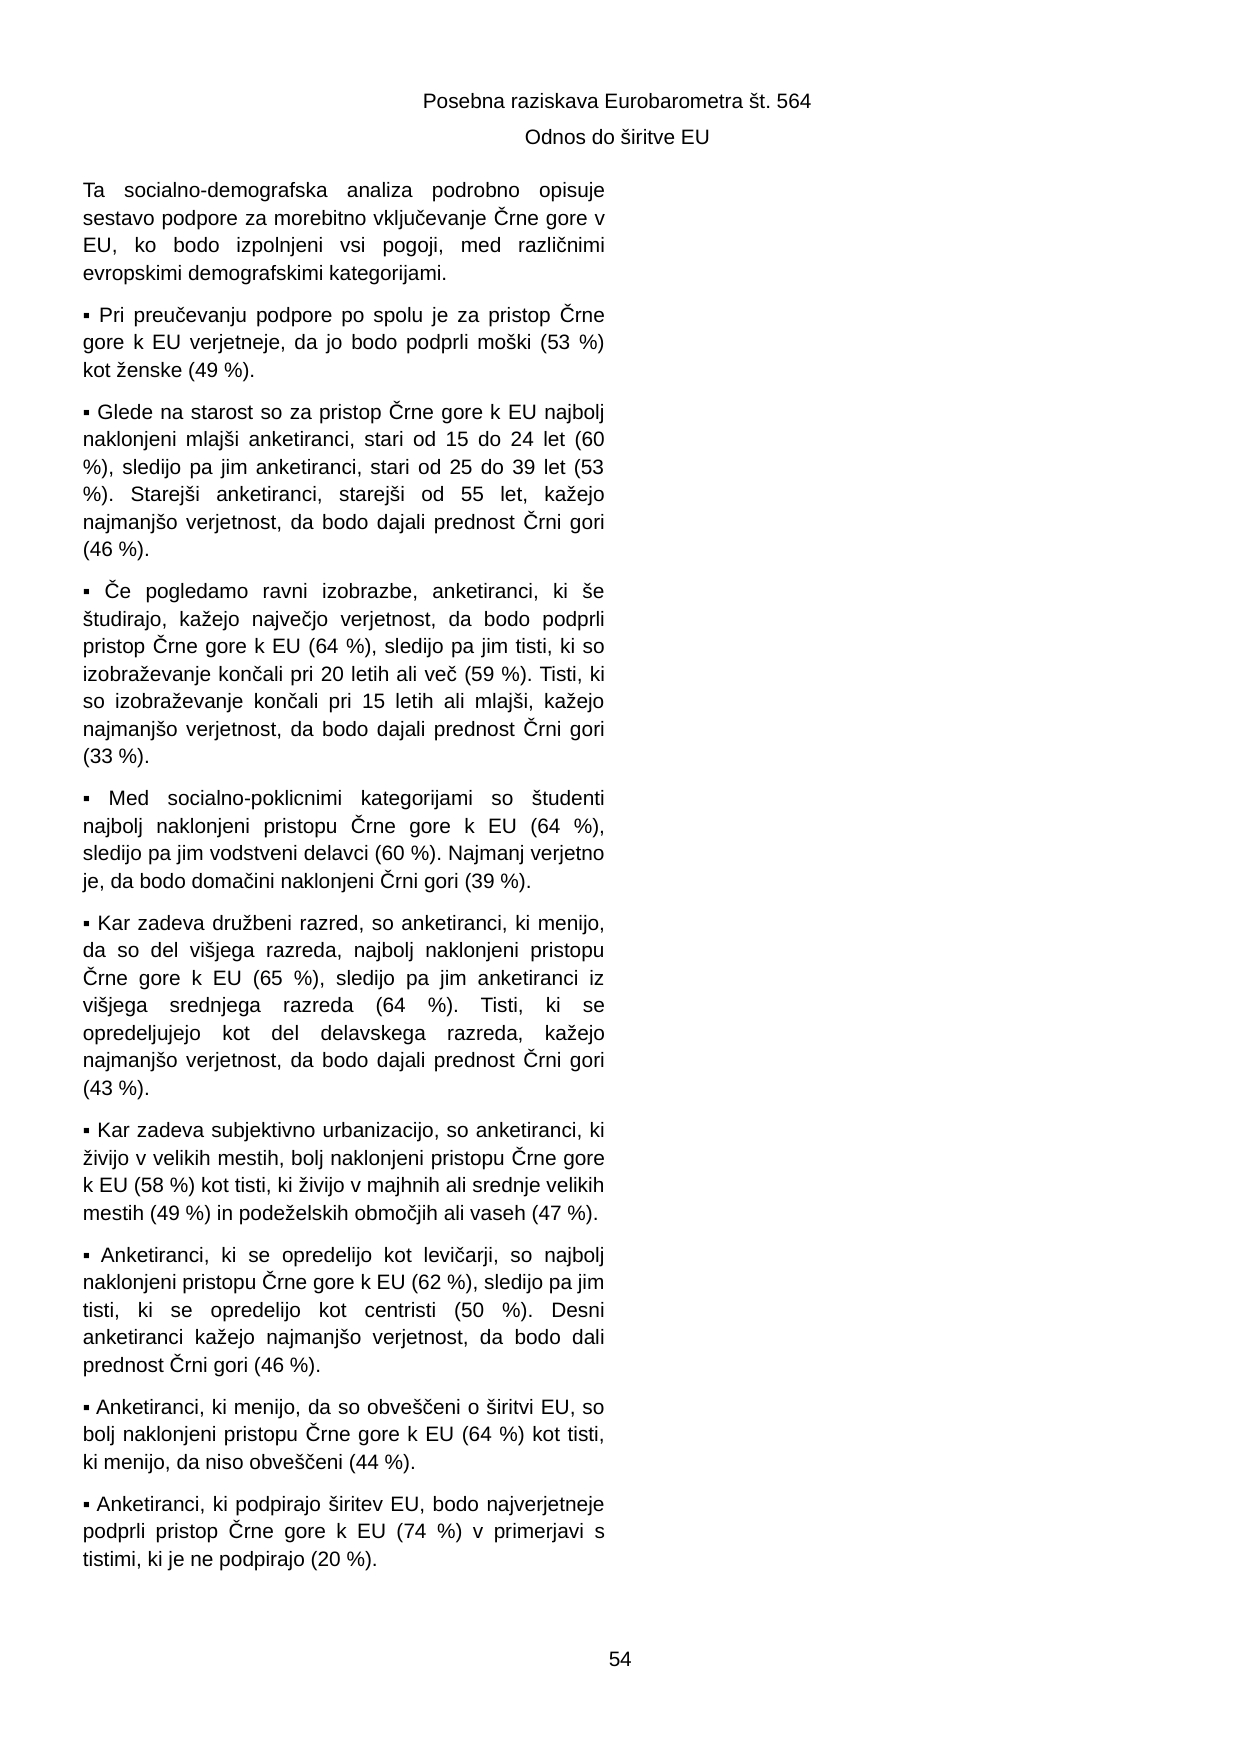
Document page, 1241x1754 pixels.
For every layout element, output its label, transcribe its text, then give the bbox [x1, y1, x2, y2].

text ▪ Pri preučevanju podpore po spolu je za pristop Črne gore k EU verjetneje, da jo bodo podprli moški (53 %) kot ženske (49 %). [83, 302, 605, 381]
text ▪ Kar zadeva subjektivno urbanizacijo, so anketiranci, ki živijo v velikih mestih, bolj naklonjeni pristopu Črne gore k EU (58 %) kot tisti, ki živijo v majhnih ali srednje velikih mestih (49 %) in podeželskih območjih ali vaseh (47 %). [83, 1118, 605, 1224]
text ▪ Glede na starost so za pristop Črne gore k EU najbolj naklonjeni mlajši anketiranci, stari od 15 do 24 let (60 %), sledijo pa jim anketiranci, stari od 25 do 39 let (53 %). Starejši anketiranci, starejši od 55 let, kažejo najmanjšo verjetnost, da bodo dajali prednost Črni gori (46 %). [83, 399, 605, 561]
text ▪ Anketiranci, ki menijo, da so obveščeni o širitvi EU, so bolj naklonjeni pristopu Črne gore k EU (64 %) kot tisti, ki menijo, da niso obveščeni (44 %). [83, 1394, 605, 1473]
text ▪ Anketiranci, ki se opredelijo kot levičarji, so najbolj naklonjeni pristopu Črne gore k EU (62 %), sledijo pa jim tisti, ki se opredelijo kot centristi (50 %). Desni anketiranci kažejo najmanjšo verjetnost, da bodo dali prednost Črni gori (46 %). [83, 1242, 605, 1376]
text ▪ Kar zadeva družbeni razred, so anketiranci, ki menijo, da so del višjega razreda, najbolj naklonjeni pristopu Črne gore k EU (65 %), sledijo pa jim anketiranci iz višjega srednjega razreda (64 %). Tisti, ki se opredeljujejo kot del delavskega razreda, kažejo najmanjšo verjetnost, da bodo dajali prednost Črni gori (43 %). [83, 911, 605, 1100]
text ▪ Med socialno-poklicnimi kategorijami so študenti najbolj naklonjeni pristopu Črne gore k EU (64 %), sledijo pa jim vodstveni delavci (60 %). Najmanj verjetno je, da bodo domačini naklonjeni Črni gori (39 %). [83, 786, 605, 893]
text Ta socialno-demografska analiza podrobno opisuje sestavo podpore za morebitno vključevanje Črne gore v EU, ko bodo izpolnjeni vsi pogoji, med različnimi evropskimi demografskimi kategorijami. [83, 178, 605, 284]
text ▪ Anketiranci, ki podpirajo širitev EU, bodo najverjetneje podprli pristop Črne gore k EU (74 %) v primerjavi s tistimi, ki je ne podpirajo (20 %). [83, 1492, 605, 1571]
text ▪ Če pogledamo ravni izobrazbe, anketiranci, ki še študirajo, kažejo največjo verjetnost, da bodo podprli pristop Črne gore k EU (64 %), sledijo pa jim tisti, ki so izobraževanje končali pri 20 letih ali več (59 %). Tisti, ki so izobraževanje končali pri 15 letih ali mlajši, kažejo najmanjšo verjetnost, da bodo dajali prednost Črni gori (33 %). [83, 579, 605, 768]
